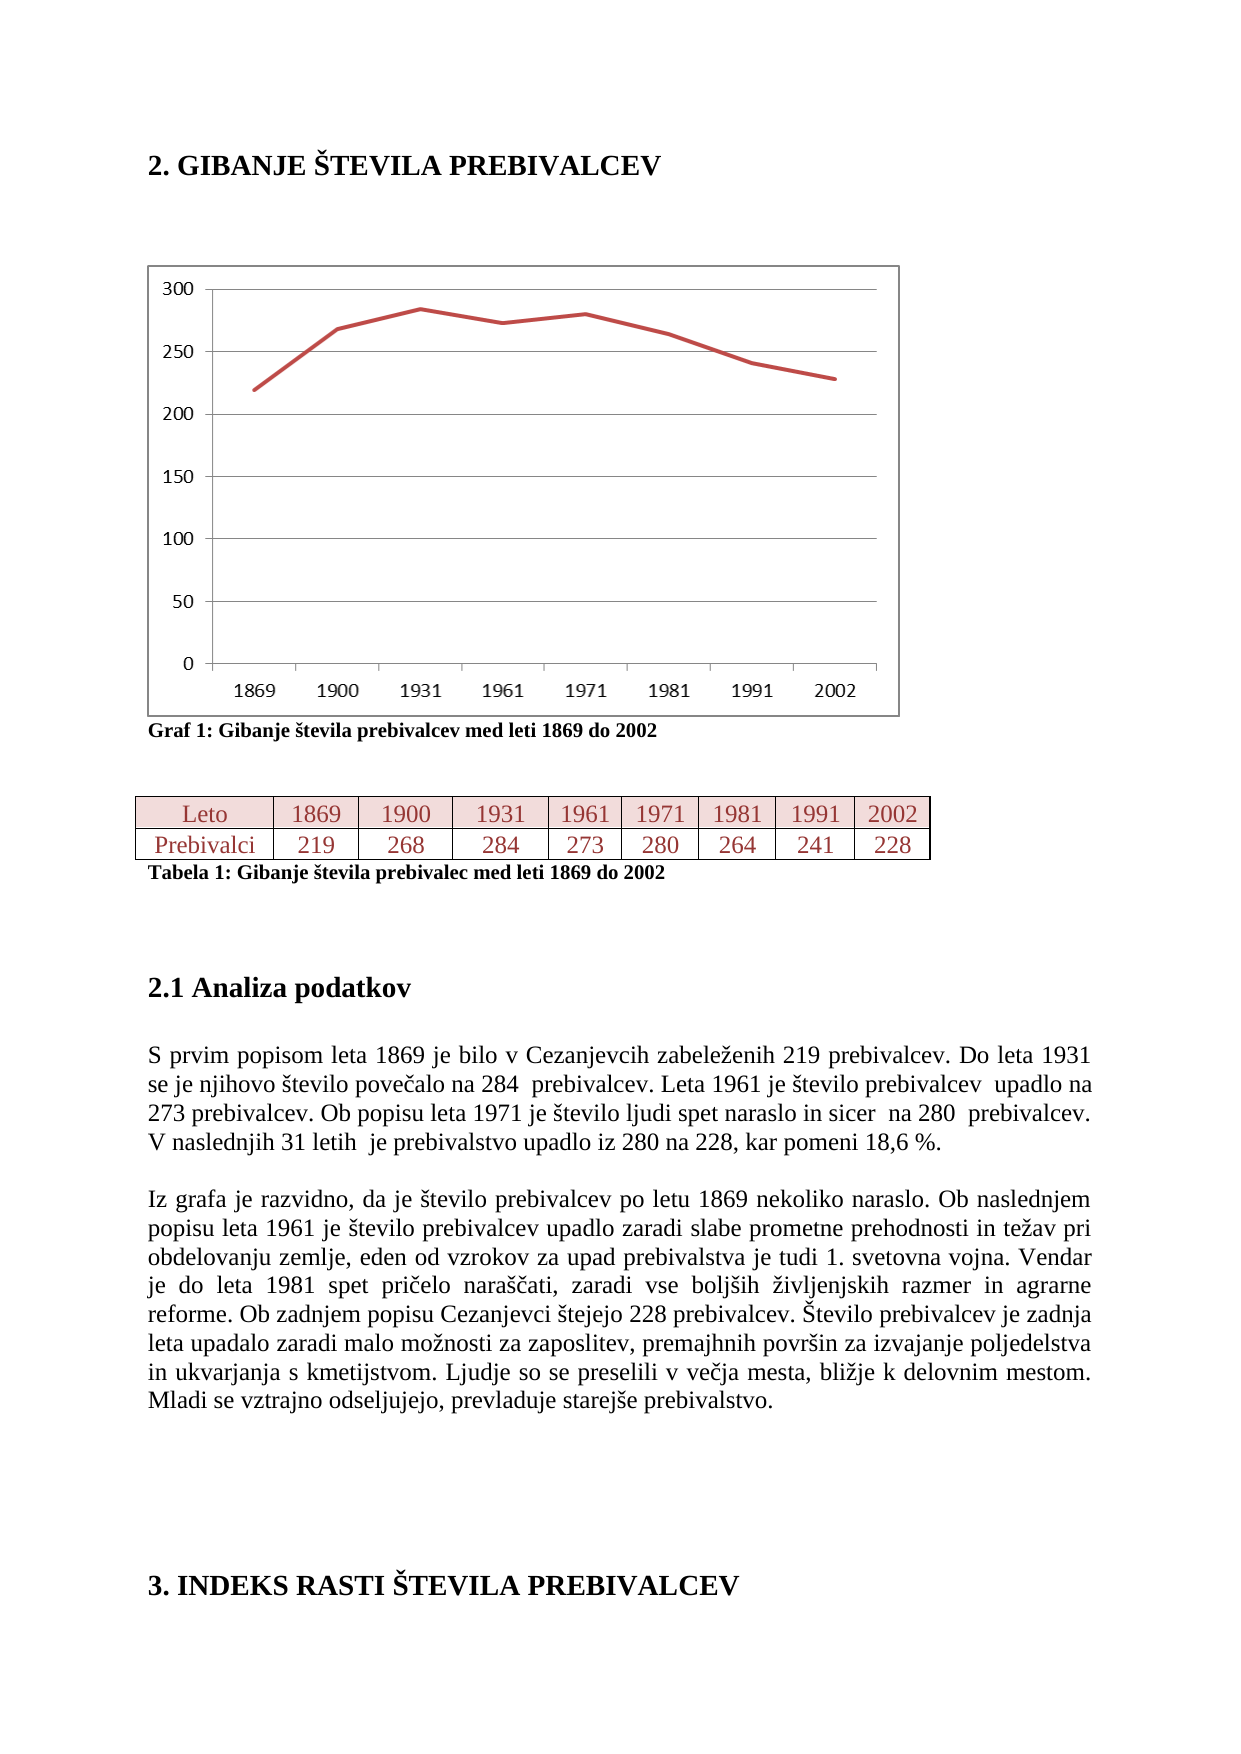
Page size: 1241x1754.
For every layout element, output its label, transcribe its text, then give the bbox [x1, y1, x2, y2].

table_header 2002 [855, 797, 929, 827]
text 2. GIBANJE ŠTEVILA PREBIVALCEV [148, 148, 1093, 181]
table_header 1961 [549, 797, 621, 827]
text Graf 1: Gibanje števila prebivalcev med leti 1869 do 2002 [148, 718, 1093, 742]
table_header 1971 [622, 797, 698, 827]
table_header 1900 [359, 797, 452, 827]
text Iz grafa je razvidno, da je število prebivalcev po letu 1869 nekoliko naraslo. Ob naslednjem popisu leta 1961 je število prebivalcev upadlo zaradi slabe prometne prehodnosti in težav pri obdelovanju zemlje, eden od vzrokov za upad prebivalstva je tudi 1. svetovna vojna. Vendar je do leta 1981 spet pričelo naraščati, zaradi vse boljših življenjskih razmer in agrarne reforme. Ob zadnjem popisu Cezanjevci štejejo 228 prebivalcev. Število prebivalcev je zadnja leta upadalo zaradi malo možnosti za zaposlitev, premajhnih površin za izvajanje poljedelstva in ukvarjanja s kmetijstvom. Ljudje so se preselili v večja mesta, bližje k delovnim mestom. Mladi se vztrajno odseljujejo, prevladuje starejše prebivalstvo. [148, 1184, 1093, 1414]
text Tabela 1: Gibanje števila prebivalec med leti 1869 do 2002 [148, 860, 1093, 884]
table_header 1991 [776, 797, 854, 827]
picture [147, 265, 900, 717]
table_cell 268 [359, 829, 452, 859]
table_header Leto [136, 797, 273, 827]
table_cell 264 [699, 829, 775, 859]
table_header 1869 [274, 797, 358, 827]
table_header 1931 [453, 797, 548, 827]
table_cell 284 [453, 829, 548, 859]
table_cell 219 [274, 829, 358, 859]
table_cell 241 [776, 829, 854, 859]
text 2.1 Analiza podatkov [148, 970, 1093, 1004]
table_header 1981 [699, 797, 775, 827]
text S prvim popisom leta 1869 je bilo v Cezanjevcih zabeleženih 219 prebivalcev. Do leta 1931 se je njihovo število povečalo na 284 prebivalcev. Leta 1961 je število prebivalcev upadlo na 273 prebivalcev. Ob popisu leta 1971 je število ljudi spet naraslo in sicer na 280 prebivalcev. V naslednjih 31 letih je prebivalstvo upadlo iz 280 na 228, kar pomeni 18,6 %. [148, 1041, 1093, 1156]
table_cell 280 [622, 829, 698, 859]
table_cell 228 [855, 829, 929, 859]
text 3. INDEKS RASTI ŠTEVILA PREBIVALCEV [148, 1568, 1093, 1602]
table_cell Prebivalci [136, 829, 273, 859]
table_cell 273 [549, 829, 621, 859]
